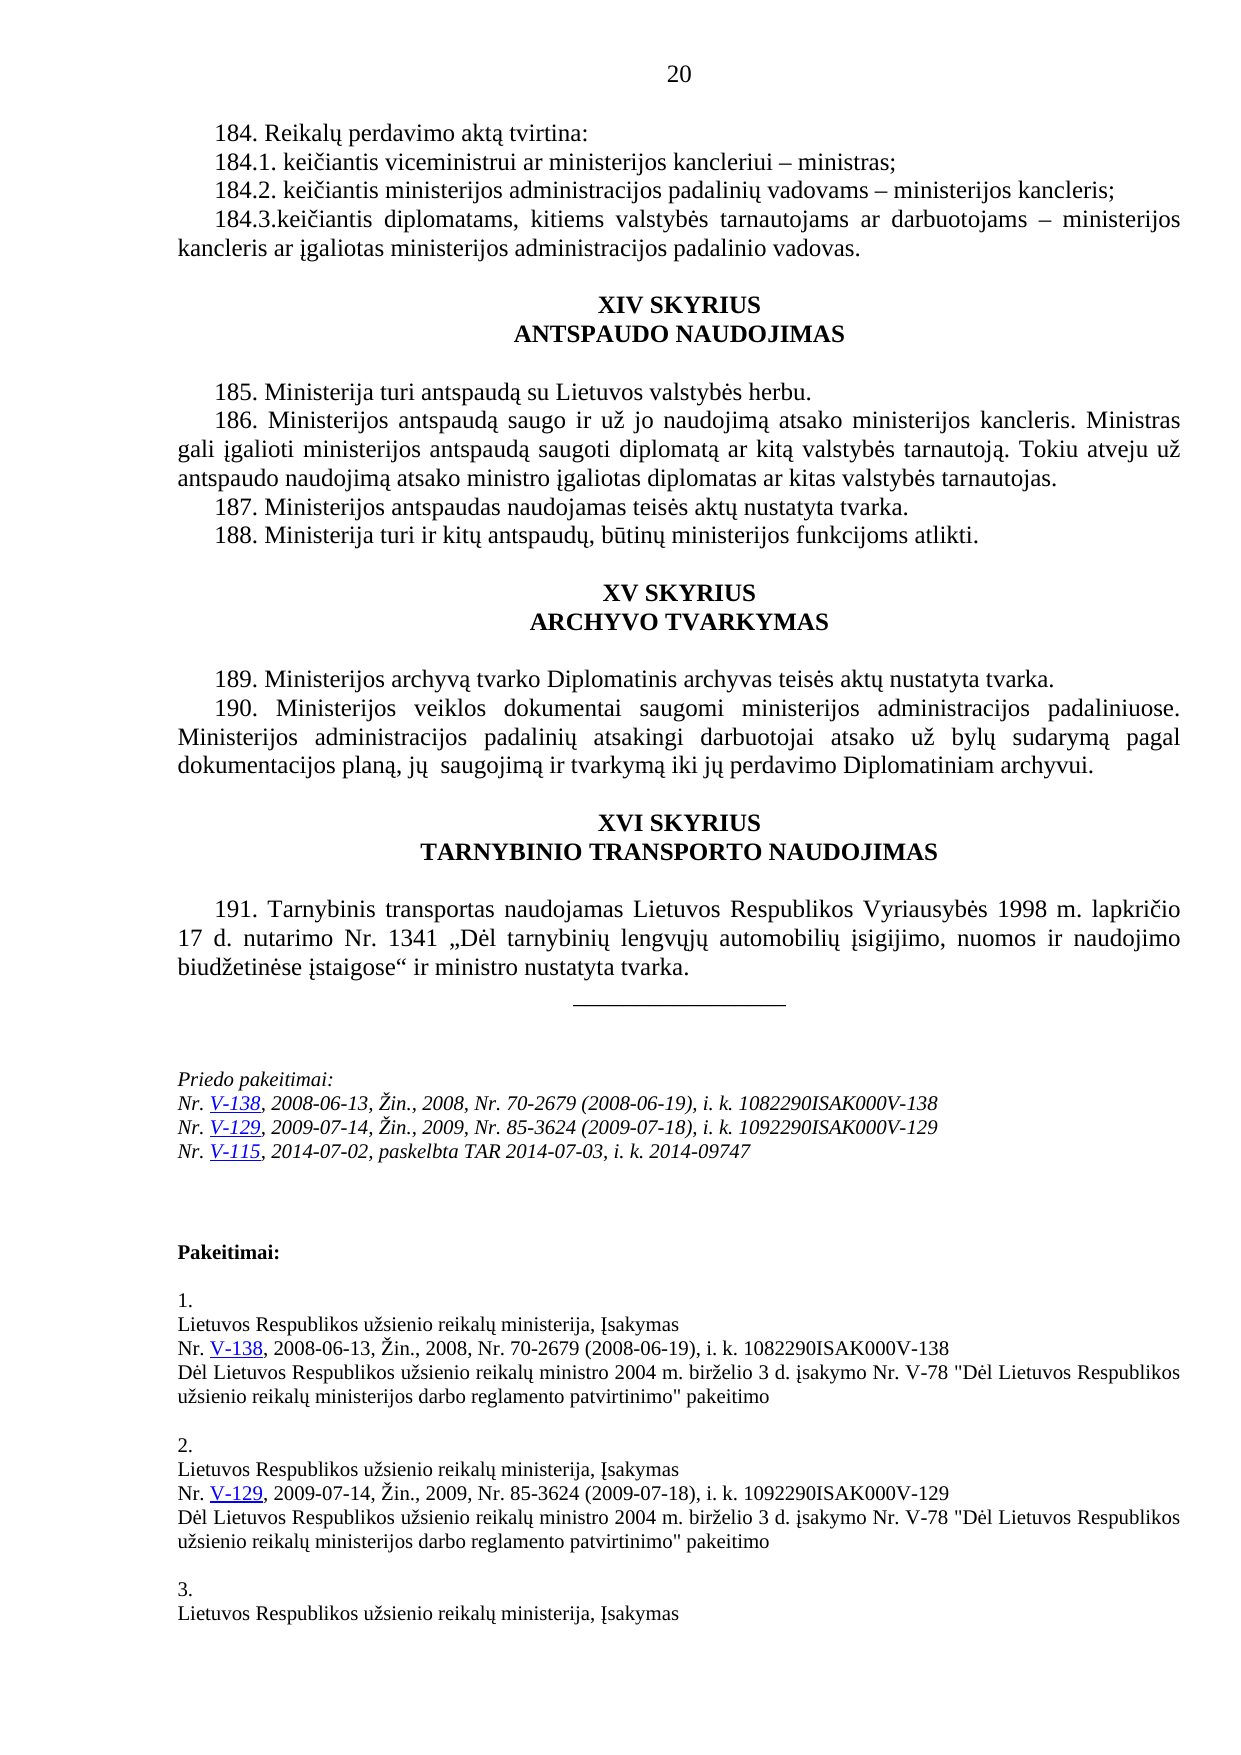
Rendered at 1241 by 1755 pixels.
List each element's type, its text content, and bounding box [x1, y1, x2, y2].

text Lietuvos Respublikos užsienio reikalų ministerija, Įsakymas [177, 1601, 1181, 1625]
text 184. Reikalų perdavimo aktą tvirtina: [177, 118, 1181, 147]
text 184.1. keičiantis viceministrui ar ministerijos kancleriui – ministras; [177, 147, 1181, 176]
text 184.2. keičiantis ministerijos administracijos padalinių vadovams – ministerijos kancleris; [177, 176, 1181, 204]
text Nr. V-138, 2008-06-13, Žin., 2008, Nr. 70-2679 (2008-06-19), i. k. 1082290ISAK000V-138 [177, 1091, 1181, 1115]
text XV SKYRIUS [177, 578, 1181, 607]
text XIV SKYRIUS [177, 291, 1181, 319]
text Nr. V-115, 2014-07-02, paskelbta TAR 2014-07-03, i. k. 2014-09747 [177, 1139, 1181, 1163]
text Nr. V-129, 2009-07-14, Žin., 2009, Nr. 85-3624 (2009-07-18), i. k. 1092290ISAK000V-129 [177, 1481, 1181, 1505]
text 186. Ministerijos antspaudą saugo ir už jo naudojimą atsako ministerijos kancleris. Ministras gali įgalioti ministerijos antspaudą saugoti diplomatą ar kitą valstybės tarnautoją. Tokiu atveju už antspaudo naudojimą atsako ministro įgaliotas diplomatas ar kitas valstybės tarnautojas. [177, 406, 1181, 492]
text 1. [177, 1288, 1181, 1312]
text 2. [177, 1432, 1181, 1457]
text 185. Ministerija turi antspaudą su Lietuvos valstybės herbu. [177, 377, 1181, 406]
text 184.3.keičiantis diplomatams, kitiems valstybės tarnautojams ar darbuotojams – ministerijos kancleris ar įgaliotas ministerijos administracijos padalinio vadovas. [177, 204, 1181, 262]
text Nr. V-129, 2009-07-14, Žin., 2009, Nr. 85-3624 (2009-07-18), i. k. 1092290ISAK000V-129 [177, 1115, 1181, 1139]
text 187. Ministerijos antspaudas naudojamas teisės aktų nustatyta tvarka. [177, 492, 1181, 521]
text ARCHYVO TVARKYMAS [177, 607, 1181, 636]
text 191. Tarnybinis transportas naudojamas Lietuvos Respublikos Vyriausybės 1998 m. lapkričio 17 d. nutarimo Nr. 1341 „Dėl tarnybinių lengvųjų automobilių įsigijimo, nuomos ir naudojimo biudžetinėse įstaigose“ ir ministro nustatyta tvarka. [177, 894, 1181, 981]
text Nr. V-138, 2008-06-13, Žin., 2008, Nr. 70-2679 (2008-06-19), i. k. 1082290ISAK000V-138 [177, 1336, 1181, 1360]
text Dėl Lietuvos Respublikos užsienio reikalų ministro 2004 m. birželio 3 d. įsakymo Nr. V-78 "Dėl Lietuvos Respublikos užsienio reikalų ministerijos darbo reglamento patvirtinimo" pakeitimo [177, 1360, 1181, 1408]
text TARNYBINIO TRANSPORTO NAUDOJIMAS [177, 837, 1181, 866]
text ANTSPAUDO NAUDOJIMAS [177, 319, 1181, 348]
text Lietuvos Respublikos užsienio reikalų ministerija, Įsakymas [177, 1312, 1181, 1336]
text XVI SKYRIUS [177, 808, 1181, 837]
text 189. Ministerijos archyvą tvarko Diplomatinis archyvas teisės aktų nustatyta tvarka. [177, 664, 1181, 693]
text Dėl Lietuvos Respublikos užsienio reikalų ministro 2004 m. birželio 3 d. įsakymo Nr. V-78 "Dėl Lietuvos Respublikos užsienio reikalų ministerijos darbo reglamento patvirtinimo" pakeitimo [177, 1505, 1181, 1553]
text _________________ [177, 981, 1181, 1009]
text Pakeitimai: [177, 1240, 1181, 1264]
text Lietuvos Respublikos užsienio reikalų ministerija, Įsakymas [177, 1457, 1181, 1481]
text Priedo pakeitimai: [177, 1067, 1181, 1091]
text 190. Ministerijos veiklos dokumentai saugomi ministerijos administracijos padaliniuose. Ministerijos administracijos padalinių atsakingi darbuotojai atsako už bylų sudarymą pagal dokumentacijos planą, jų saugojimą ir tvarkymą iki jų perdavimo Diplomatiniam archyvui. [177, 693, 1181, 779]
text 3. [177, 1577, 1181, 1601]
text 188. Ministerija turi ir kitų antspaudų, būtinų ministerijos funkcijoms atlikti. [177, 521, 1181, 549]
